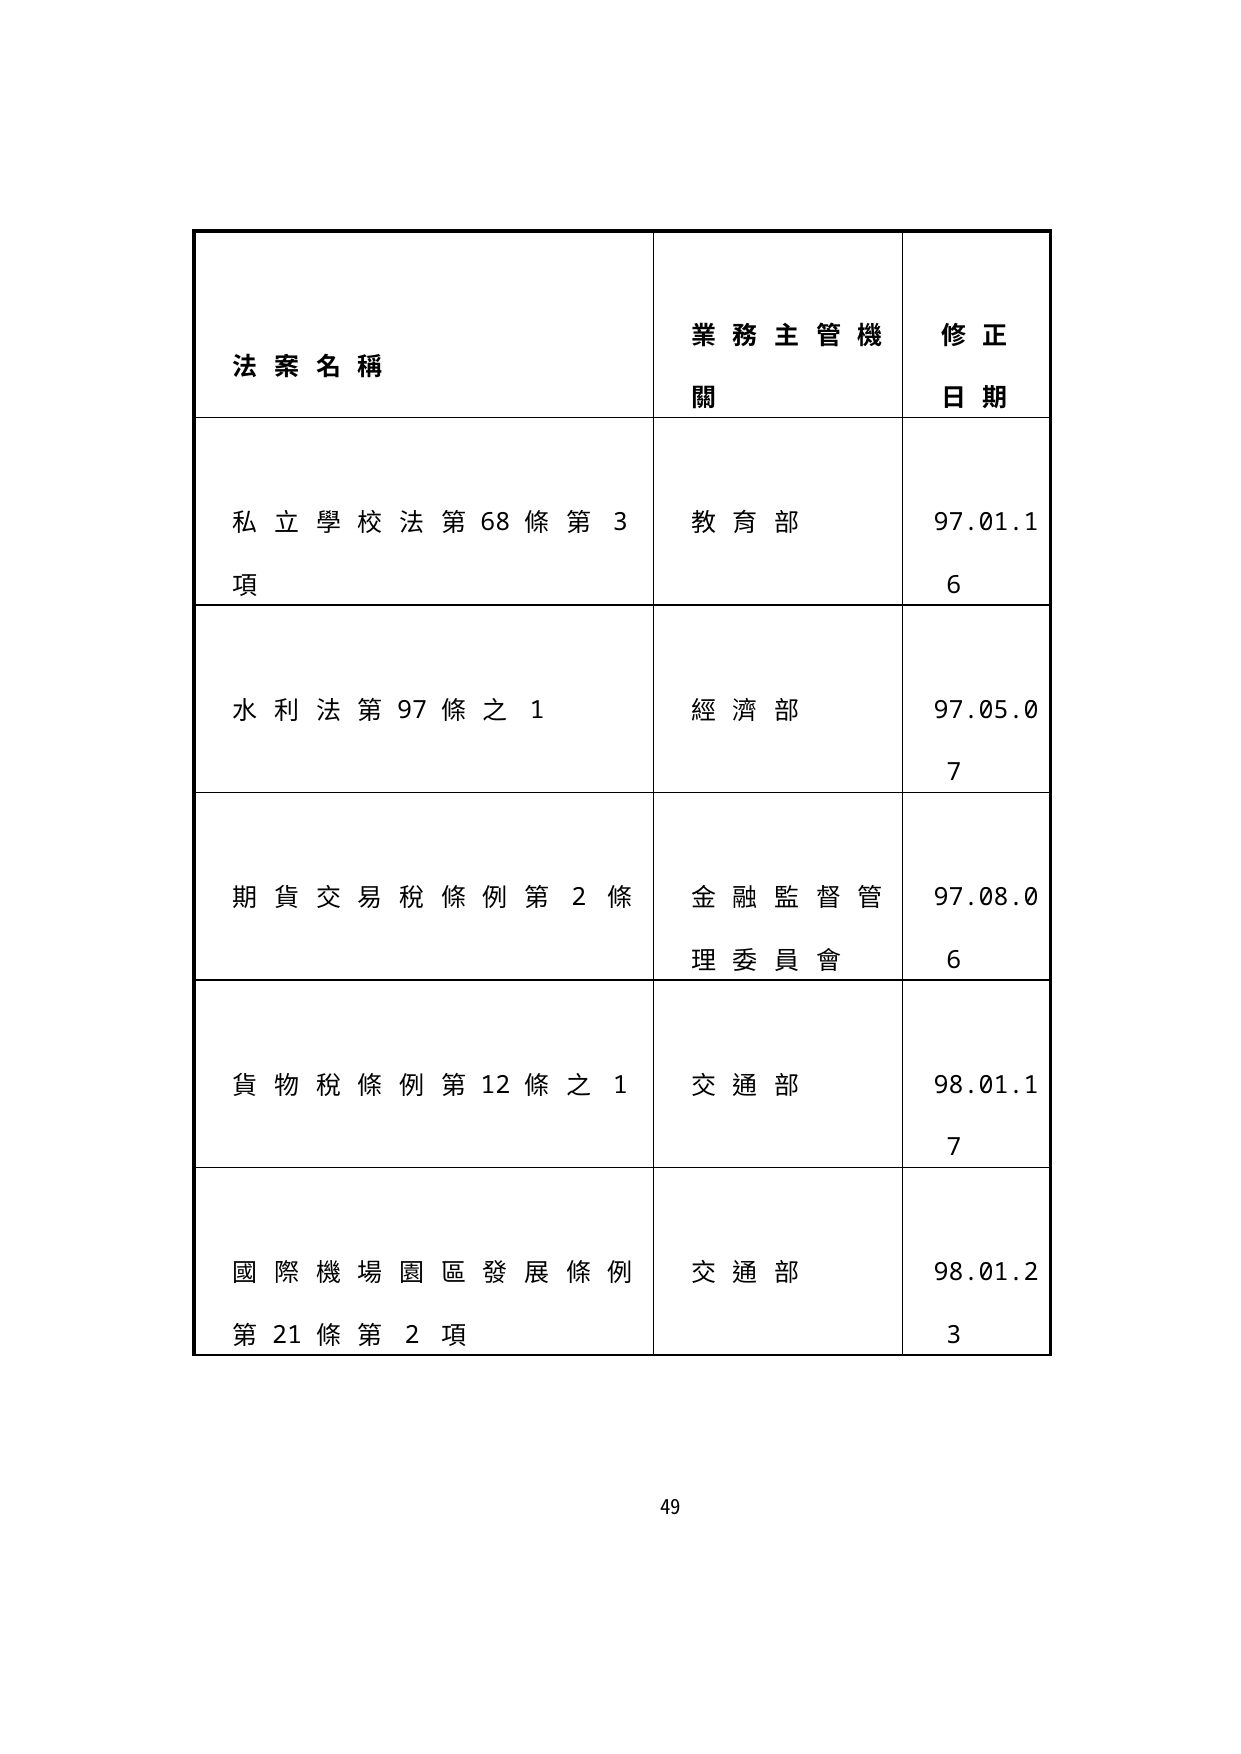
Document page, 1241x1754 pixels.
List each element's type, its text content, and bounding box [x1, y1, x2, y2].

table_cell 97.08.06 [903, 793, 1049, 979]
table_cell 98.01.17 [903, 981, 1049, 1167]
table_cell 經濟部 [654, 606, 902, 792]
table_cell 交通部 [654, 981, 902, 1167]
table_cell 私立學校法第68條第3項 [196, 418, 653, 604]
table_cell 98.01.23 [903, 1168, 1049, 1354]
table_cell 交通部 [654, 1168, 902, 1354]
table_cell 97.01.16 [903, 418, 1049, 604]
table_cell 金融監督管理委員會 [654, 793, 902, 979]
table_cell 期貨交易稅條例第2條 [196, 793, 653, 979]
table_cell 97.05.07 [903, 606, 1049, 792]
table_cell 水利法第97條之1 [196, 606, 653, 792]
table_header 法案名稱 [196, 233, 653, 417]
table_header 業務主管機關 [654, 233, 902, 417]
table_cell 教育部 [654, 418, 902, 604]
table_header 修正日期 [903, 233, 1049, 417]
table_cell 國際機場園區發展條例第21條第2項 [196, 1168, 653, 1354]
table_cell 貨物稅條例第12條之1 [196, 981, 653, 1167]
